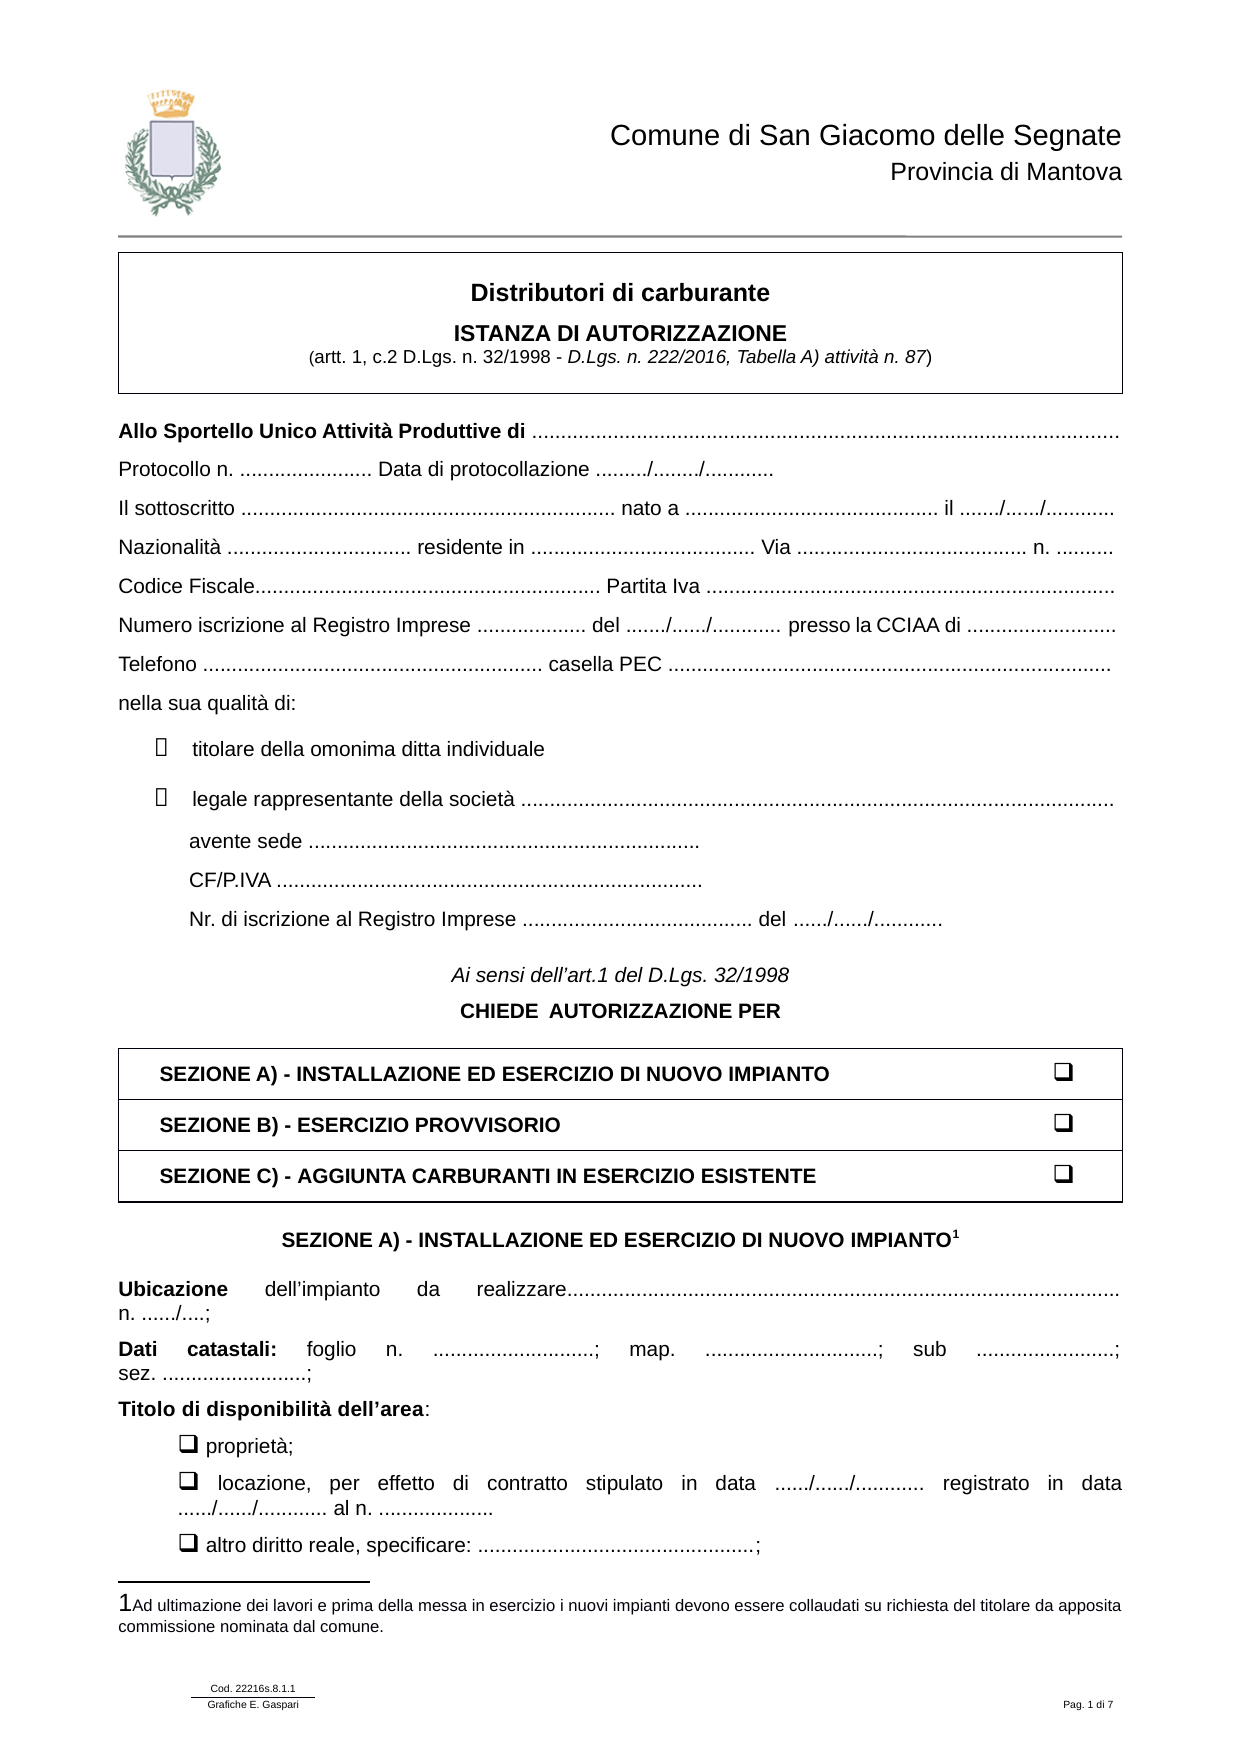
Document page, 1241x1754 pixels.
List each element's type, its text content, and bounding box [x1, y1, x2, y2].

text  altro diritto reale, specificare: ................................................; [177, 1533, 1122, 1558]
text Codice Fiscale............................................................ Partita Iva ....................................................................... [118, 574, 1122, 598]
text nella sua qualità di: [118, 690, 1122, 714]
text Ubicazione dell’impianto da realizzare................................................................................................ n. ....../....; [118, 1276, 1122, 1324]
text avente sede .................................................................... [189, 829, 1122, 853]
text Allo Sportello Unico Attività Produttive di [118, 418, 1122, 442]
table_header SEZIONE A) - INSTALLAZIONE ED ESERCIZIO DI NUOVO IMPIANTO  [119, 1049, 1122, 1099]
text  proprietà; [177, 1434, 1122, 1459]
text Ad ultimazione dei lavori e prima della messa in esercizio i nuovi impianti devono essere collaudati su richiesta del titolare da apposita commissione nominata dal comune. [118, 1588, 1122, 1636]
text  titolare della omonima ditta individuale [153, 729, 1122, 763]
text Titolo di disponibilità dell’area: [118, 1397, 1122, 1421]
text Nr. di iscrizione al Registro Imprese ........................................ del ....../....../............ [189, 907, 1122, 931]
text Telefono ........................................................... casella PEC ............................................................................. [118, 652, 1122, 676]
text SEZIONE A) - INSTALLAZIONE ED ESERCIZIO DI NUOVO IMPIANTO [118, 1227, 1122, 1251]
text Dati catastali: foglio n. ............................; map. ..............................; sub ........................; sez. .........................; [118, 1337, 1122, 1385]
text CF/P.IVA .......................................................................... [189, 868, 1122, 892]
text Comune di San Giacomo delle Segnate [224, 118, 1122, 152]
text Protocollo n. ....................... Data di protocollazione ........./......../............ [118, 457, 1122, 481]
text  legale rappresentante della società ....................................................................................................... [153, 779, 1122, 813]
subtitle Ai sensi dell’art.1 del D.Lgs. 32/1998 [118, 963, 1123, 987]
text  locazione, per effetto di contratto stipulato in data ....../....../............ registrato in data ....../....../............ al n. .................... [177, 1471, 1122, 1520]
table_header Distributori di carburante ISTANZA DI AUTORIZZAZIONE (artt. 1, c.2 D.Lgs. n. 32/1998 - D.Lgs. n. 222/2016, Tabella A) attività n. 87) [119, 253, 1122, 392]
table_cell SEZIONE C) - AGGIUNTA CARBURANTI IN ESERCIZIO ESISTENTE  [119, 1151, 1122, 1201]
picture [122, 87, 224, 219]
text Numero iscrizione al Registro Imprese ................... del ......./....../............ presso la CCIAA di .......................... [118, 613, 1122, 637]
table_cell SEZIONE B) - ESERCIZIO PROVVISORIO  [119, 1100, 1122, 1150]
text CHIEDE AUTORIZZAZIONE PER [118, 999, 1123, 1023]
text Il sottoscritto ................................................................. nato a ............................................ il ......./....../............ [118, 496, 1122, 520]
text Provincia di Mantova [224, 157, 1122, 185]
text Nazionalità ................................ residente in ....................................... Via ........................................ n. .......... [118, 535, 1122, 559]
